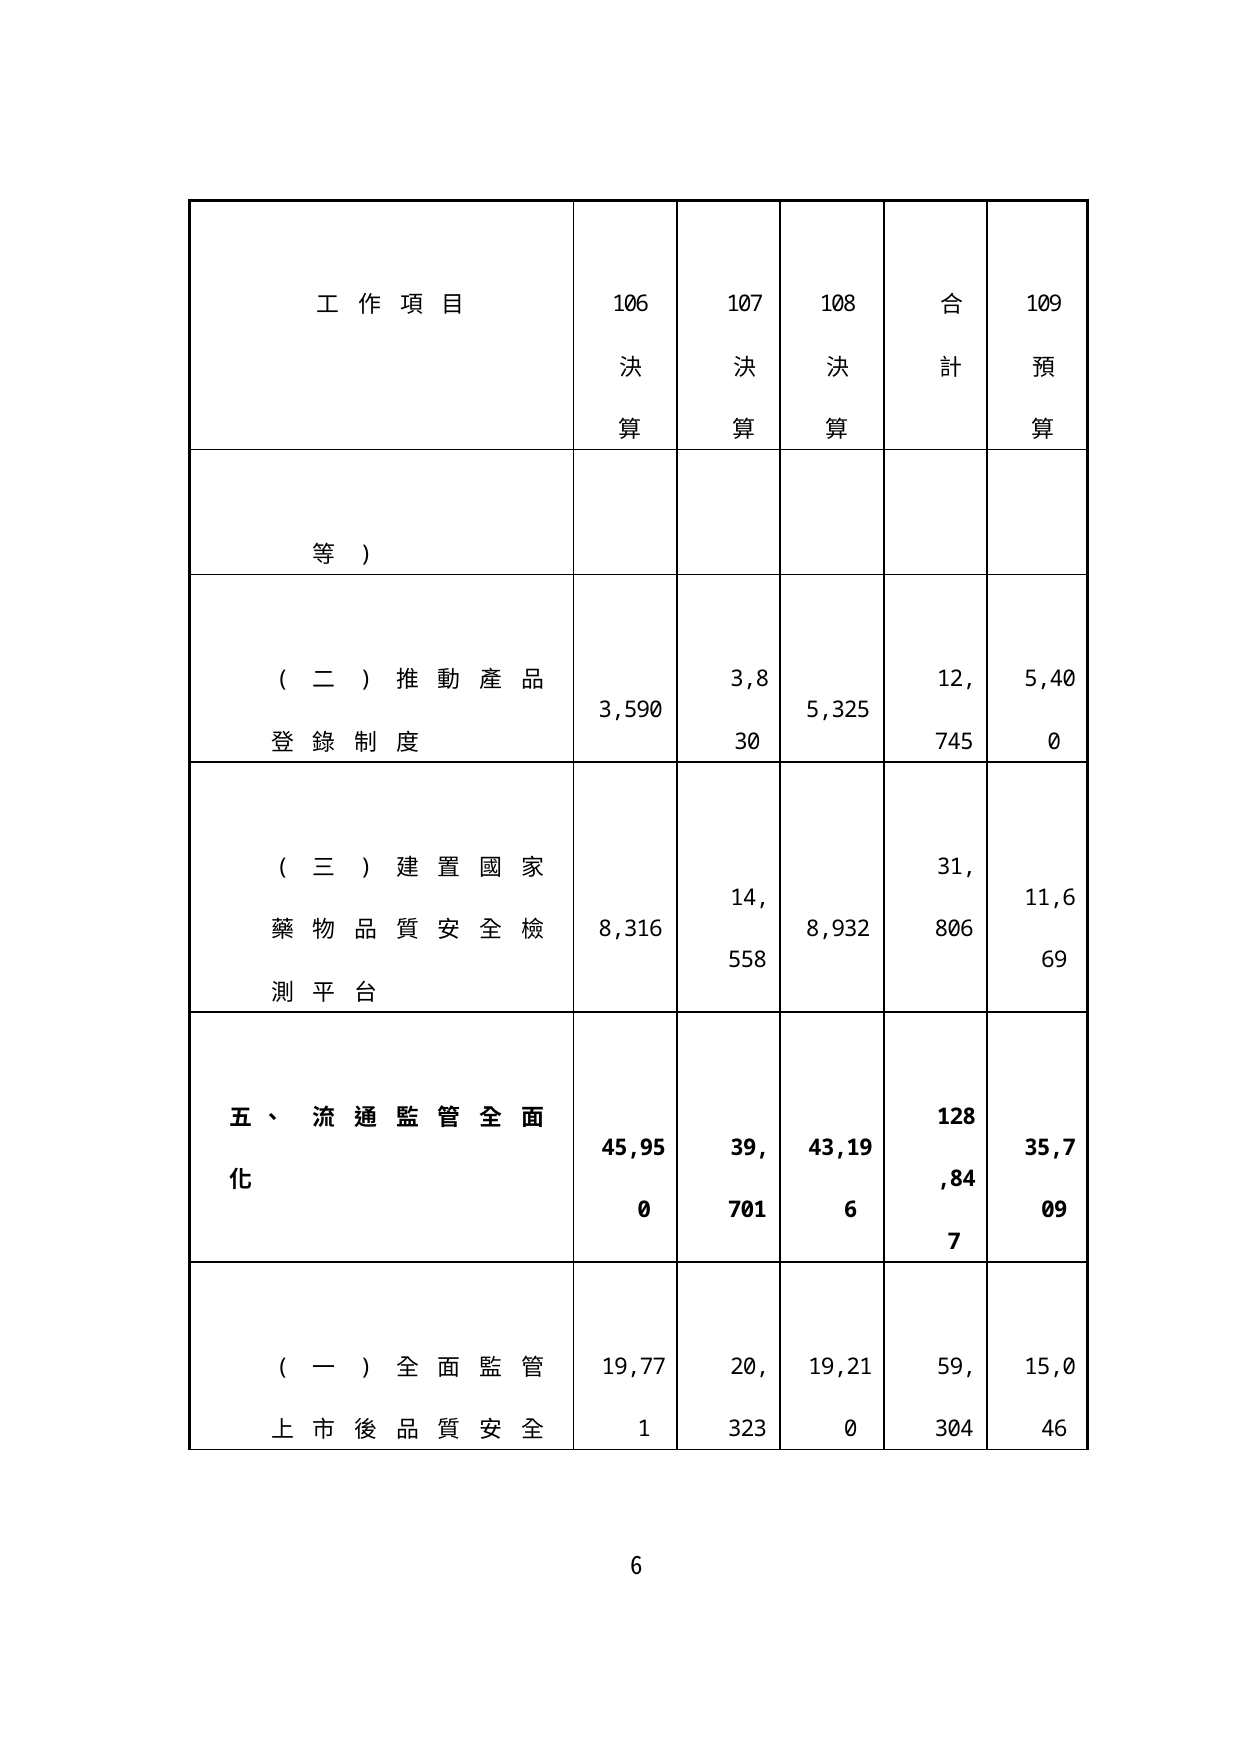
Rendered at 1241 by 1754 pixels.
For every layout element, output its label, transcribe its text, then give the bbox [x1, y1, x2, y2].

table_cell 59,304 [885, 1263, 986, 1448]
table_cell [678, 450, 779, 573]
table_cell 8,932 [781, 763, 883, 1011]
table_header 107決算 [678, 202, 779, 448]
table_cell 19,210 [781, 1263, 883, 1448]
table_cell 15,046 [988, 1263, 1086, 1448]
table_cell (三)建置國家藥物品質安全檢測平台 [191, 763, 573, 1011]
table_header 合計 [885, 202, 986, 448]
table_cell 19,771 [574, 1263, 676, 1448]
table_cell 39,701 [678, 1013, 779, 1261]
table_cell [574, 450, 676, 573]
table_cell 等) [191, 450, 573, 573]
table_cell 12,745 [885, 575, 986, 761]
table_cell 3,590 [574, 575, 676, 761]
table_header 106決算 [574, 202, 676, 448]
table_cell 35,709 [988, 1013, 1086, 1261]
table_cell 11,669 [988, 763, 1086, 1011]
table_cell 43,196 [781, 1013, 883, 1261]
table_cell 14,558 [678, 763, 779, 1011]
table_cell 3,830 [678, 575, 779, 761]
table_cell 20,323 [678, 1263, 779, 1448]
table_cell 31,806 [885, 763, 986, 1011]
table_header 108決算 [781, 202, 883, 448]
table_cell [988, 450, 1086, 573]
table_cell (二)推動產品登錄制度 [191, 575, 573, 761]
table_cell 5,325 [781, 575, 883, 761]
table_header 109預算 [988, 202, 1086, 448]
table_cell [781, 450, 883, 573]
table_cell [885, 450, 986, 573]
table_cell 45,950 [574, 1013, 676, 1261]
table_cell 五、流通監管全面化 [191, 1013, 573, 1261]
table_cell 128,847 [885, 1013, 986, 1261]
table_cell 8,316 [574, 763, 676, 1011]
table_cell 5,400 [988, 575, 1086, 761]
table_cell (一)全面監管上市後品質安全 [191, 1263, 573, 1448]
table_header 工作項目 [191, 202, 573, 448]
